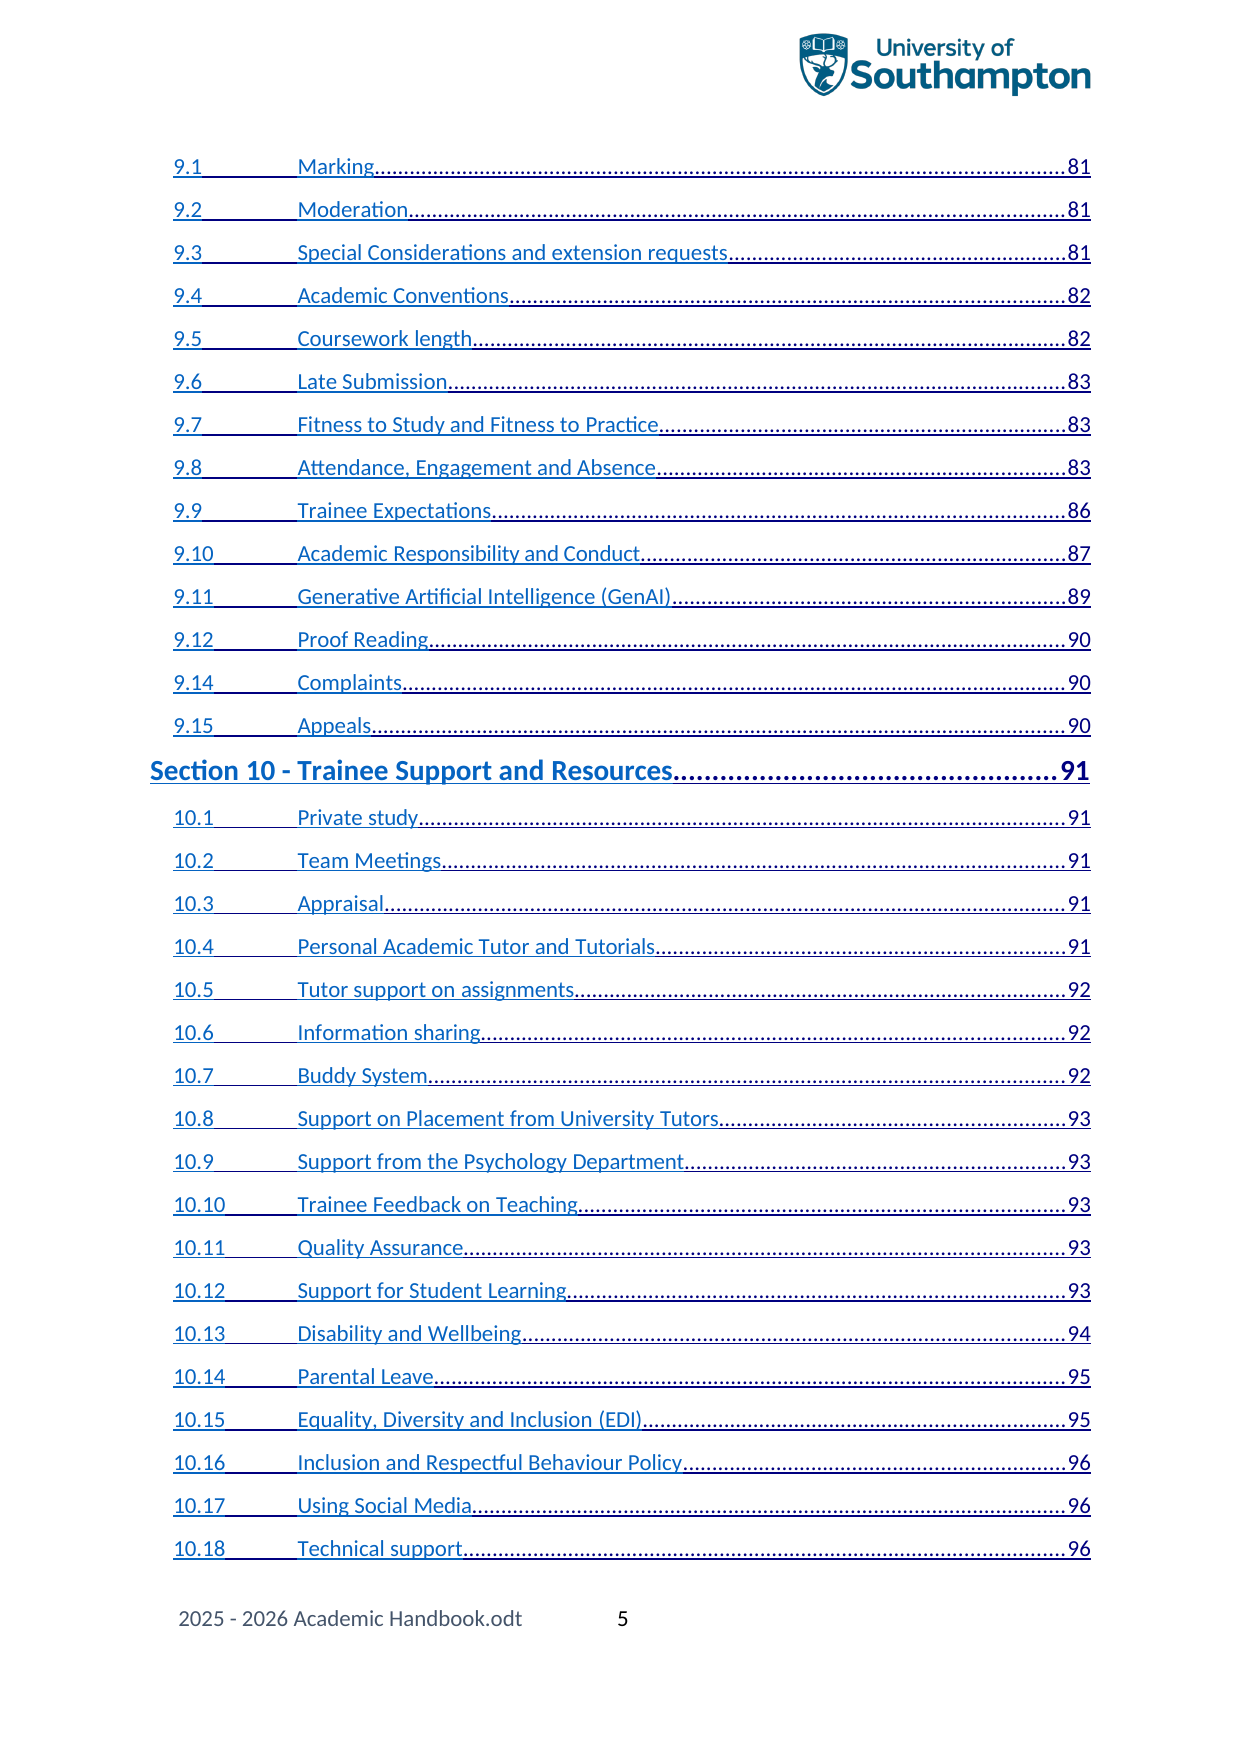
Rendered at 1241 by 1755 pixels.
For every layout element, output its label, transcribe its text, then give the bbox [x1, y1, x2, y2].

text 9.1 Marking 81 [173, 150, 1091, 176]
text 10.11 Quality Assurance 93 [173, 1231, 1091, 1257]
text 10.2 Team Meetings 91 [173, 844, 1091, 870]
text 9.10 Academic Responsibility and Conduct 87 [173, 537, 1091, 563]
text Section 10 - Trainee Support and Resources 91 [150, 752, 1091, 788]
text 10.16 Inclusion and Respectful Behaviour Policy 96 [173, 1446, 1091, 1472]
text 10.8 Support on Placement from University Tutors 93 [173, 1102, 1091, 1128]
text 10.9 Support from the Psychology Department 93 [173, 1145, 1091, 1171]
text 9.8 Attendance, Engagement and Absence 83 [173, 451, 1091, 477]
text 10.14 Parental Leave 95 [173, 1360, 1091, 1386]
text 9.11 Generative Artificial Intelligence (GenAI) 89 [173, 580, 1091, 606]
text 10.3 Appraisal 91 [173, 887, 1091, 913]
text 9.15 Appeals 90 [173, 709, 1091, 735]
text 10.1 Private study 91 [173, 801, 1091, 827]
text 9.2 Moderation 81 [173, 193, 1091, 219]
text 10.10 Trainee Feedback on Teaching 93 [173, 1188, 1091, 1214]
text 10.5 Tutor support on assignments 92 [173, 973, 1091, 999]
text 9.6 Late Submission 83 [173, 365, 1091, 391]
text 10.7 Buddy System 92 [173, 1059, 1091, 1085]
text 10.13 Disability and Wellbeing 94 [173, 1317, 1091, 1343]
text 10.12 Support for Student Learning 93 [173, 1274, 1091, 1300]
text 10.17 Using Social Media 96 [173, 1489, 1091, 1515]
text 9.7 Fitness to Study and Fitness to Practice 83 [173, 408, 1091, 434]
text 9.12 Proof Reading 90 [173, 623, 1091, 649]
text 9.5 Coursework length 82 [173, 322, 1091, 348]
text 9.9 Trainee Expectations 86 [173, 494, 1091, 520]
text 9.3 Special Considerations and extension requests 81 [173, 236, 1091, 262]
text 10.15 Equality, Diversity and Inclusion (EDI) 95 [173, 1403, 1091, 1429]
text 10.4 Personal Academic Tutor and Tutorials 91 [173, 930, 1091, 956]
text 10.6 Information sharing 92 [173, 1016, 1091, 1042]
text 10.18 Technical support 96 [173, 1532, 1091, 1558]
text 9.4 Academic Conventions 82 [173, 279, 1091, 305]
text 9.14 Complaints 90 [173, 666, 1091, 692]
